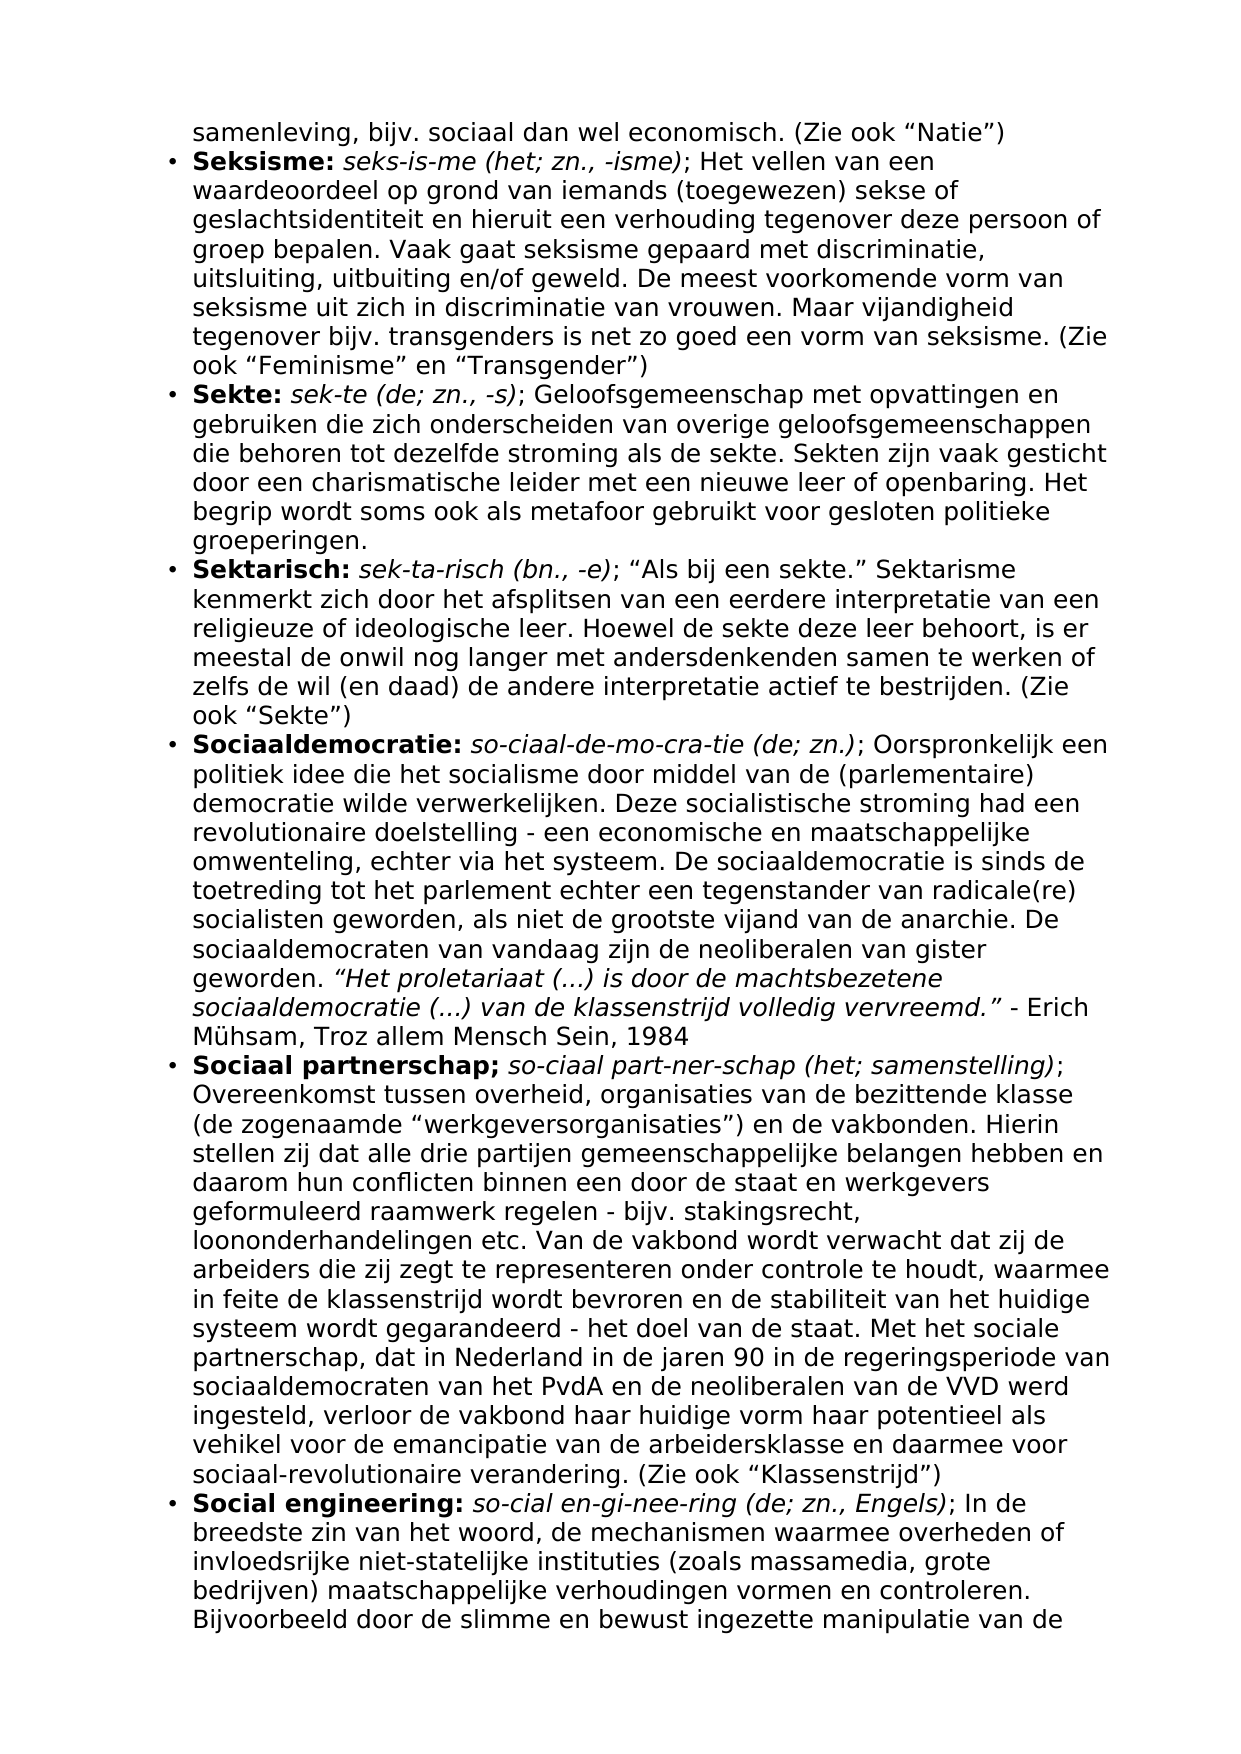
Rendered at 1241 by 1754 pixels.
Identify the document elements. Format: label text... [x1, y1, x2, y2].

list Sekte: sek-te (de; zn., -s); Geloofsgemeenschap met opvattingen en gebruiken die zich onderscheiden van overige geloofsgemeenschappen die behoren tot dezelfde stroming als de sekte. Sekten zijn vaak gesticht door een charismatische leider met een nieuwe leer of openbaring. Het begrip wordt soms ook als metafoor gebruikt voor gesloten politieke groeperingen. [177, 381, 1122, 556]
list Sociaaldemocratie: so-ciaal-de-mo-cra-tie (de; zn.); Oorspronkelijk een politiek idee die het socialisme door middel van de (parlementaire) democratie wilde verwerkelijken. Deze socialistische stroming had een revolutionaire doelstelling - een economische en maatschappelijke omwenteling, echter via het systeem. De sociaaldemocratie is sinds de toetreding tot het parlement echter een tegenstander van radicale(re) socialisten geworden, als niet de grootste vijand van de anarchie. De sociaaldemocraten van vandaag zijn de neoliberalen van gister geworden. “Het proletariaat (...) is door de machtsbezetene sociaaldemocratie (...) van de klassenstrijd volledig vervreemd.” - Erich Mühsam, Troz allem Mensch Sein, 1984 [177, 731, 1122, 1051]
list samenleving, bijv. sociaal dan wel economisch. (Zie ook “Natie”) [177, 118, 1122, 147]
list Sektarisch: sek-ta-risch (bn., -e); “Als bij een sekte.” Sektarisme kenmerkt zich door het afsplitsen van een eerdere interpretatie van een religieuze of ideologische leer. Hoewel de sekte deze leer behoort, is er meestal de onwil nog langer met andersdenkenden samen te werken of zelfs de wil (en daad) de andere interpretatie actief te bestrijden. (Zie ook “Sekte”) [177, 556, 1122, 731]
list Social engineering: so-cial en-gi-nee-ring (de; zn., Engels); In de breedste zin van het woord, de mechanismen waarmee overheden of invloedsrijke niet-statelijke instituties (zoals massamedia, grote bedrijven) maatschappelijke verhoudingen vormen en controleren. Bijvoorbeeld door de slimme en bewust ingezette manipulatie van de [177, 1489, 1122, 1635]
list Sociaal partnerschap; so-ciaal part-ner-schap (het; samenstelling); Overeenkomst tussen overheid, organisaties van de bezittende klasse (de zogenaamde “werkgeversorganisaties”) en de vakbonden. Hierin stellen zij dat alle drie partijen gemeenschappelijke belangen hebben en daarom hun conflicten binnen een door de staat en werkgevers geformuleerd raamwerk regelen - bijv. stakingsrecht, loononderhandelingen etc. Van de vakbond wordt verwacht dat zij de arbeiders die zij zegt te representeren onder controle te houdt, waarmee in feite de klassenstrijd wordt bevroren en de stabiliteit van het huidige systeem wordt gegarandeerd - het doel van de staat. Met het sociale partnerschap, dat in Nederland in de jaren 90 in de regeringsperiode van sociaaldemocraten van het PvdA en de neoliberalen van de VVD werd ingesteld, verloor de vakbond haar huidige vorm haar potentieel als vehikel voor de emancipatie van de arbeidersklasse en daarmee voor sociaal-revolutionaire verandering. (Zie ook “Klassenstrijd”) [177, 1051, 1122, 1489]
list Seksisme: seks-is-me (het; zn., -isme); Het vellen van een waardeoordeel op grond van iemands (toegewezen) sekse of geslachtsidentiteit en hieruit een verhouding tegenover deze persoon of groep bepalen. Vaak gaat seksisme gepaard met discriminatie, uitsluiting, uitbuiting en/of geweld. De meest voorkomende vorm van seksisme uit zich in discriminatie van vrouwen. Maar vijandigheid tegenover bijv. transgenders is net zo goed een vorm van seksisme. (Zie ook “Feminisme” en “Transgender”) [177, 147, 1122, 381]
